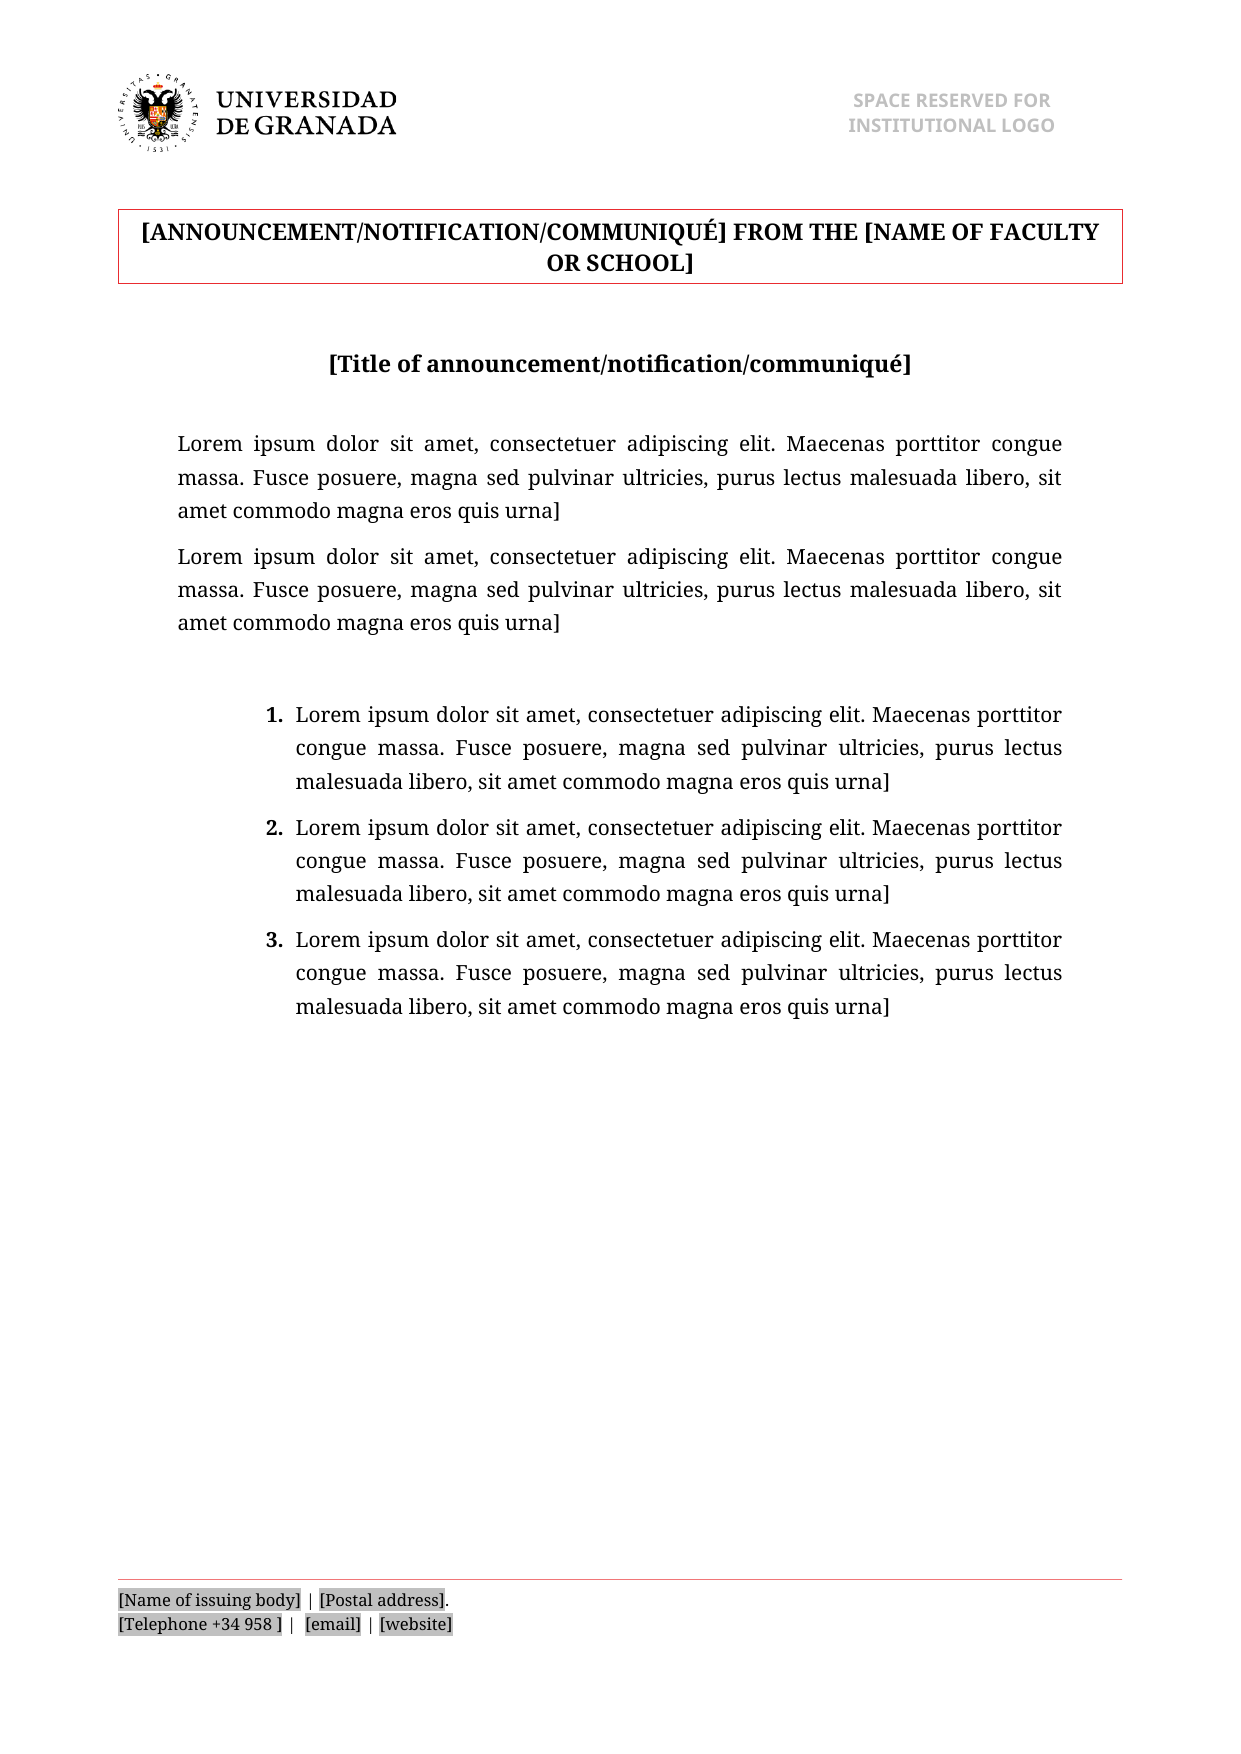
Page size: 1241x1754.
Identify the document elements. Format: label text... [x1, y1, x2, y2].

text 3. Lorem ipsum dolor sit amet, consectetuer adipiscing elit. Maecenas porttitor congue massa. Fusce posuere, magna sed pulvinar ultricies, purus lectus malesuada libero, sit amet commodo magna eros quis urna] [266, 921, 1063, 1021]
text [ANNOUNCEMENT/NOTIFICATION/COMMUNIQUÉ] FROM THE [NAME OF FACULTY OR SCHOOL] [136, 216, 1104, 278]
picture [118, 74, 397, 152]
text 1. Lorem ipsum dolor sit amet, consectetuer adipiscing elit. Maecenas porttitor congue massa. Fusce posuere, magna sed pulvinar ultricies, purus lectus malesuada libero, sit amet commodo magna eros quis urna] [266, 696, 1063, 796]
text [Title of announcement/notification/communiqué] [118, 346, 1122, 379]
text Lorem ipsum dolor sit amet, consectetuer adipiscing elit. Maecenas porttitor congue massa. Fusce posuere, magna sed pulvinar ultricies, purus lectus malesuada libero, sit amet commodo magna eros quis urna] [177, 537, 1063, 637]
text Lorem ipsum dolor sit amet, consectetuer adipiscing elit. Maecenas porttitor congue massa. Fusce posuere, magna sed pulvinar ultricies, purus lectus malesuada libero, sit amet commodo magna eros quis urna] [177, 425, 1063, 525]
text 2. Lorem ipsum dolor sit amet, consectetuer adipiscing elit. Maecenas porttitor congue massa. Fusce posuere, magna sed pulvinar ultricies, purus lectus malesuada libero, sit amet commodo magna eros quis urna] [266, 808, 1063, 908]
